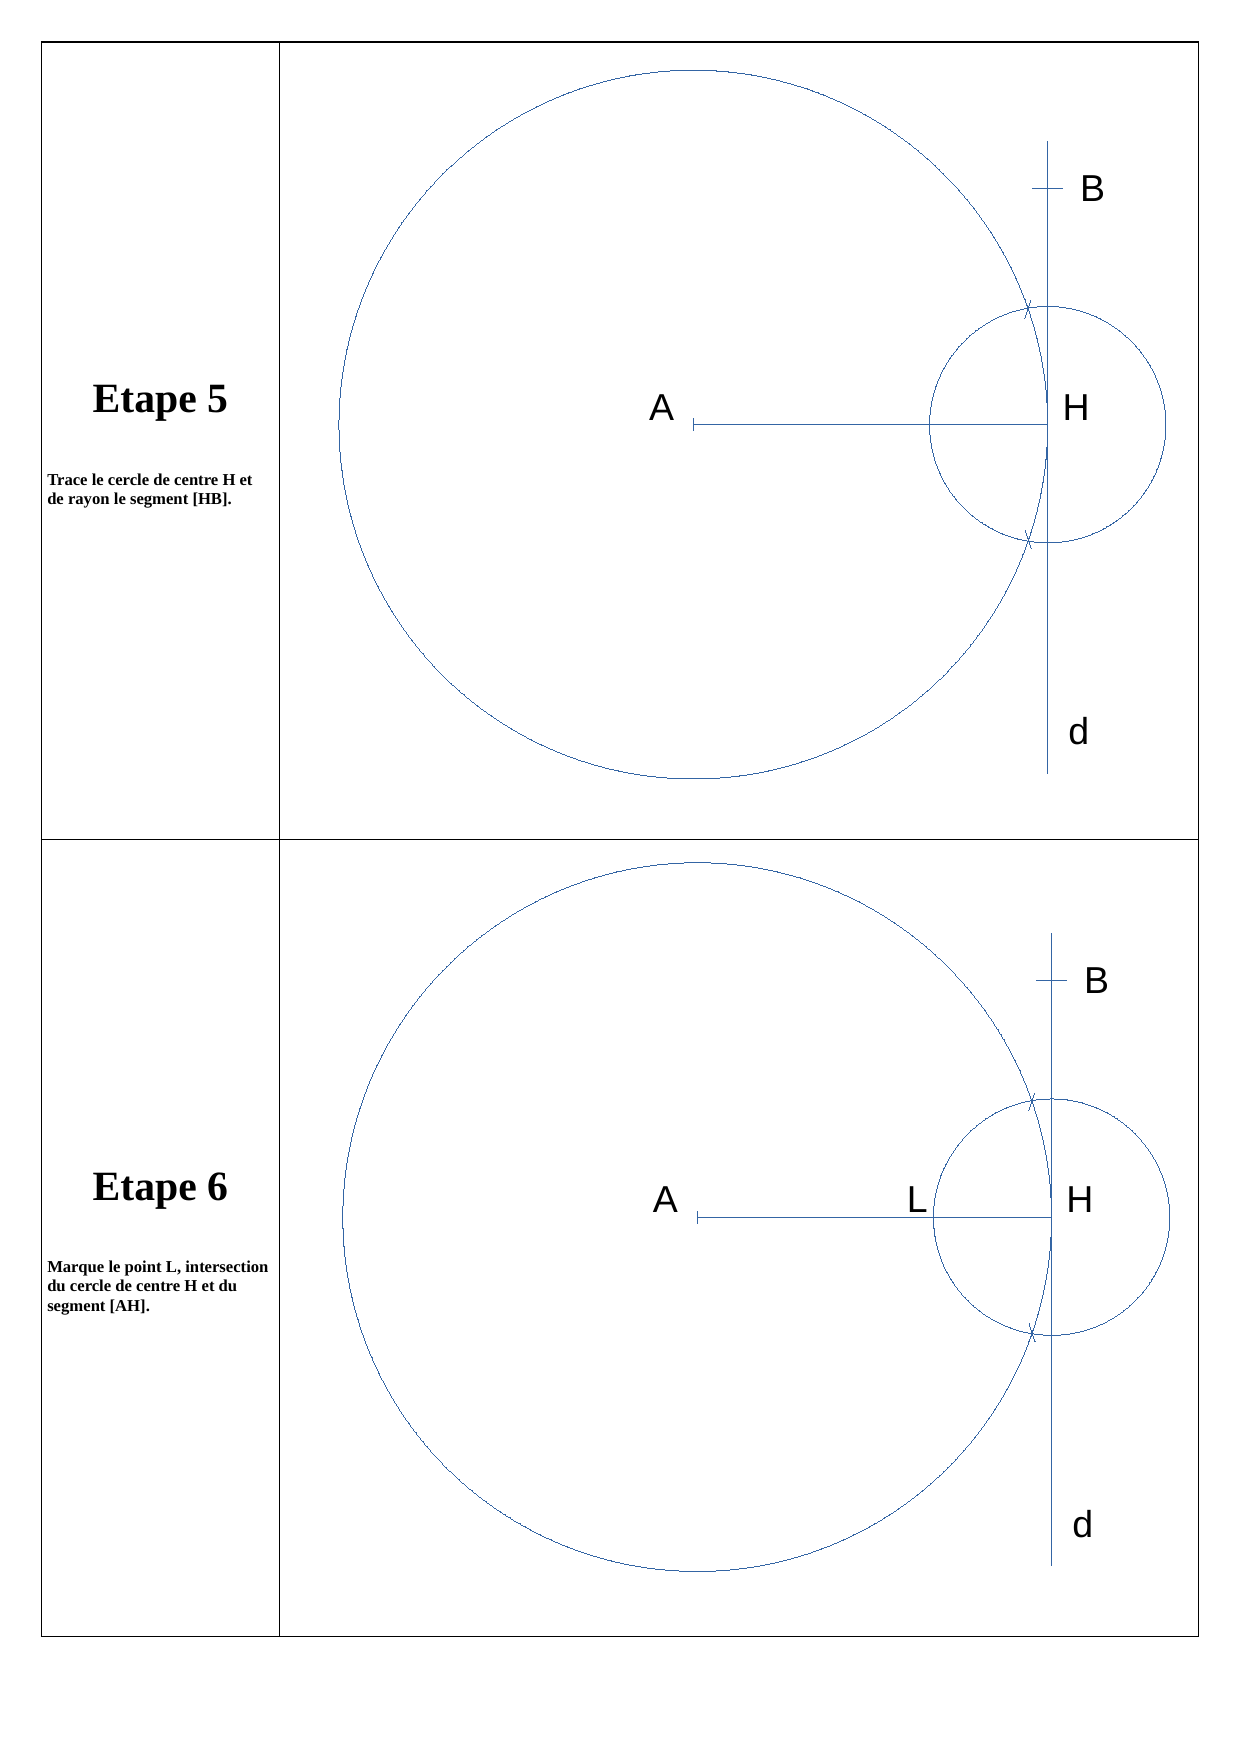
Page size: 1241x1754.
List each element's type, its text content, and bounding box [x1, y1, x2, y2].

table_cell [280, 840, 1198, 1636]
table_cell [280, 43, 1198, 839]
table_cell Etape 5 Trace le cercle de centre H et de rayon le segment [HB]. [42, 43, 279, 839]
table_cell Etape 6 Marque le point L, intersection du cercle de centre H et du segment [AH]. [42, 840, 279, 1636]
